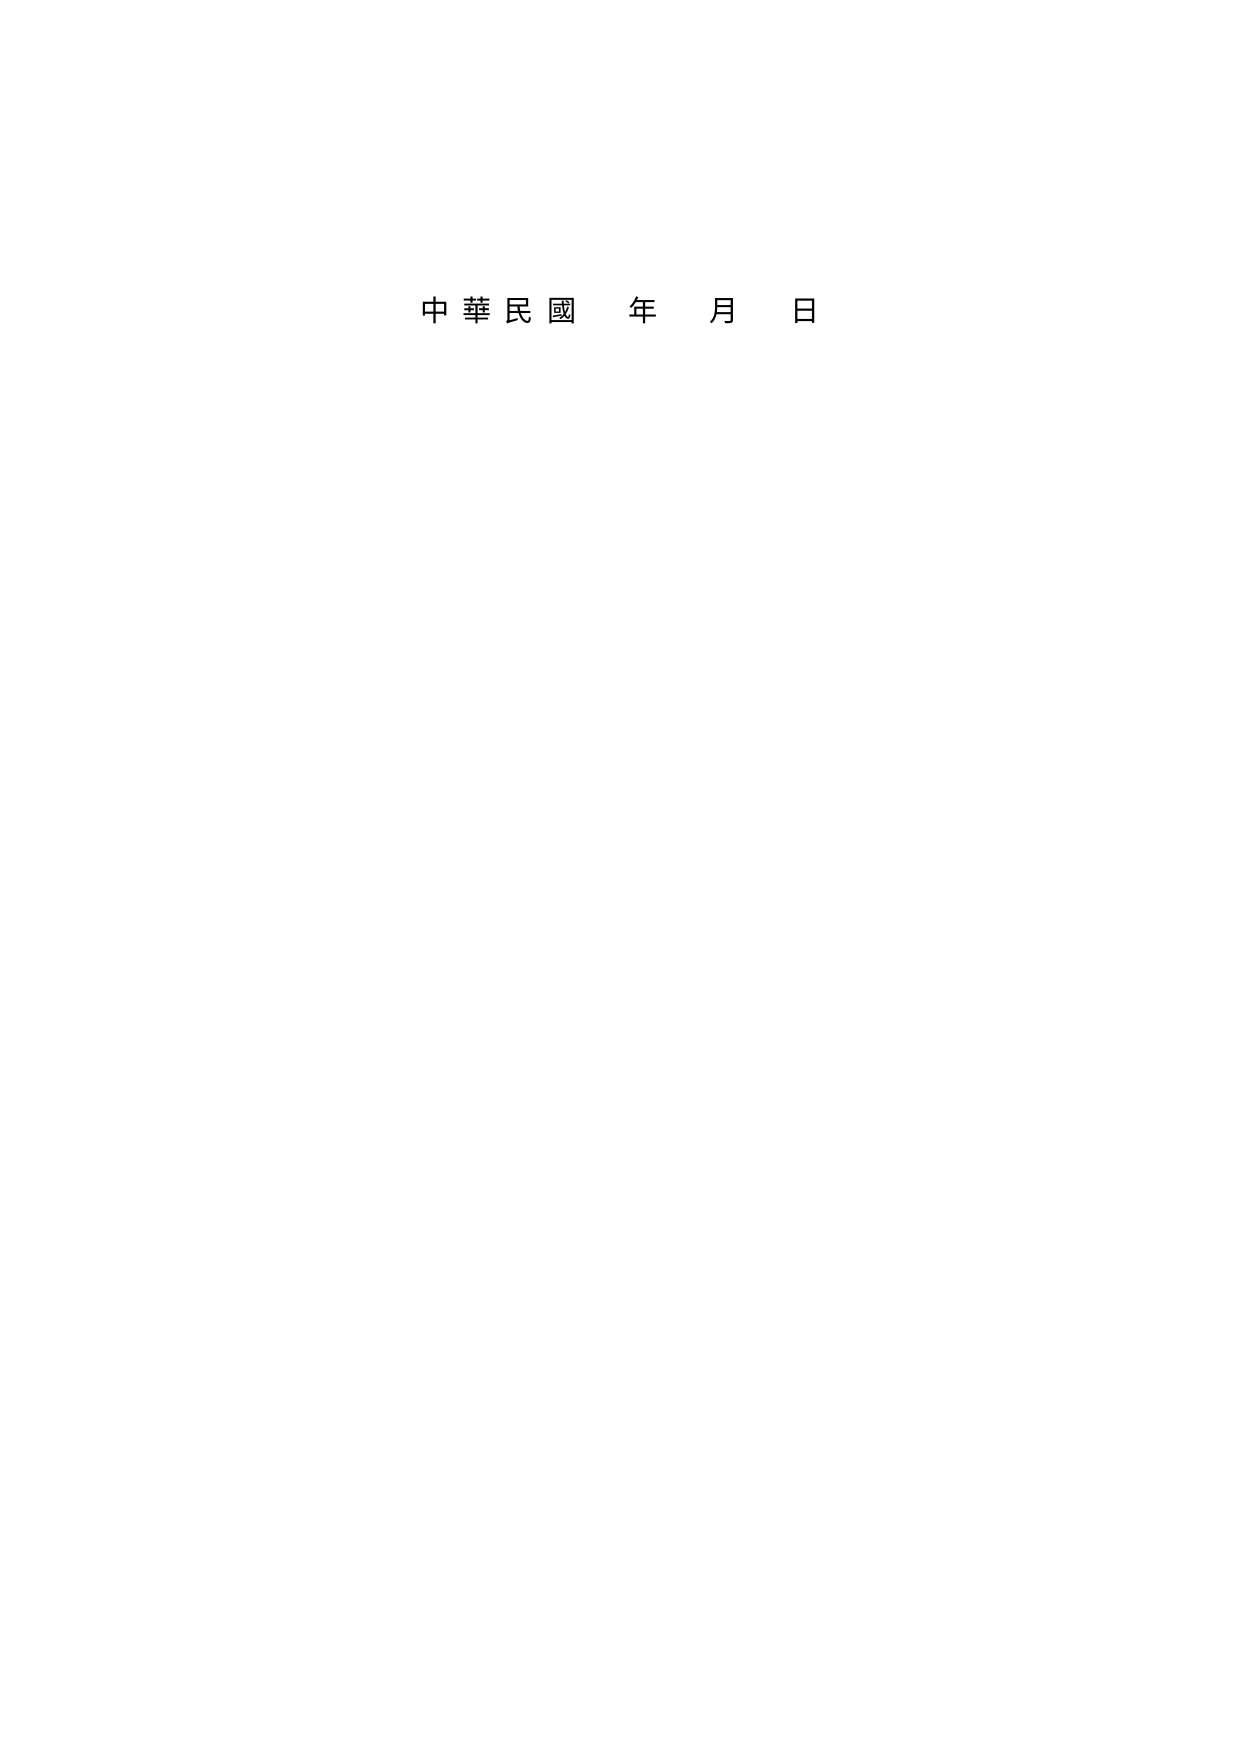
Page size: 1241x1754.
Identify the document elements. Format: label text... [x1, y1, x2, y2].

text 中 華 民 國 年 月 日 [177, 267, 1063, 329]
